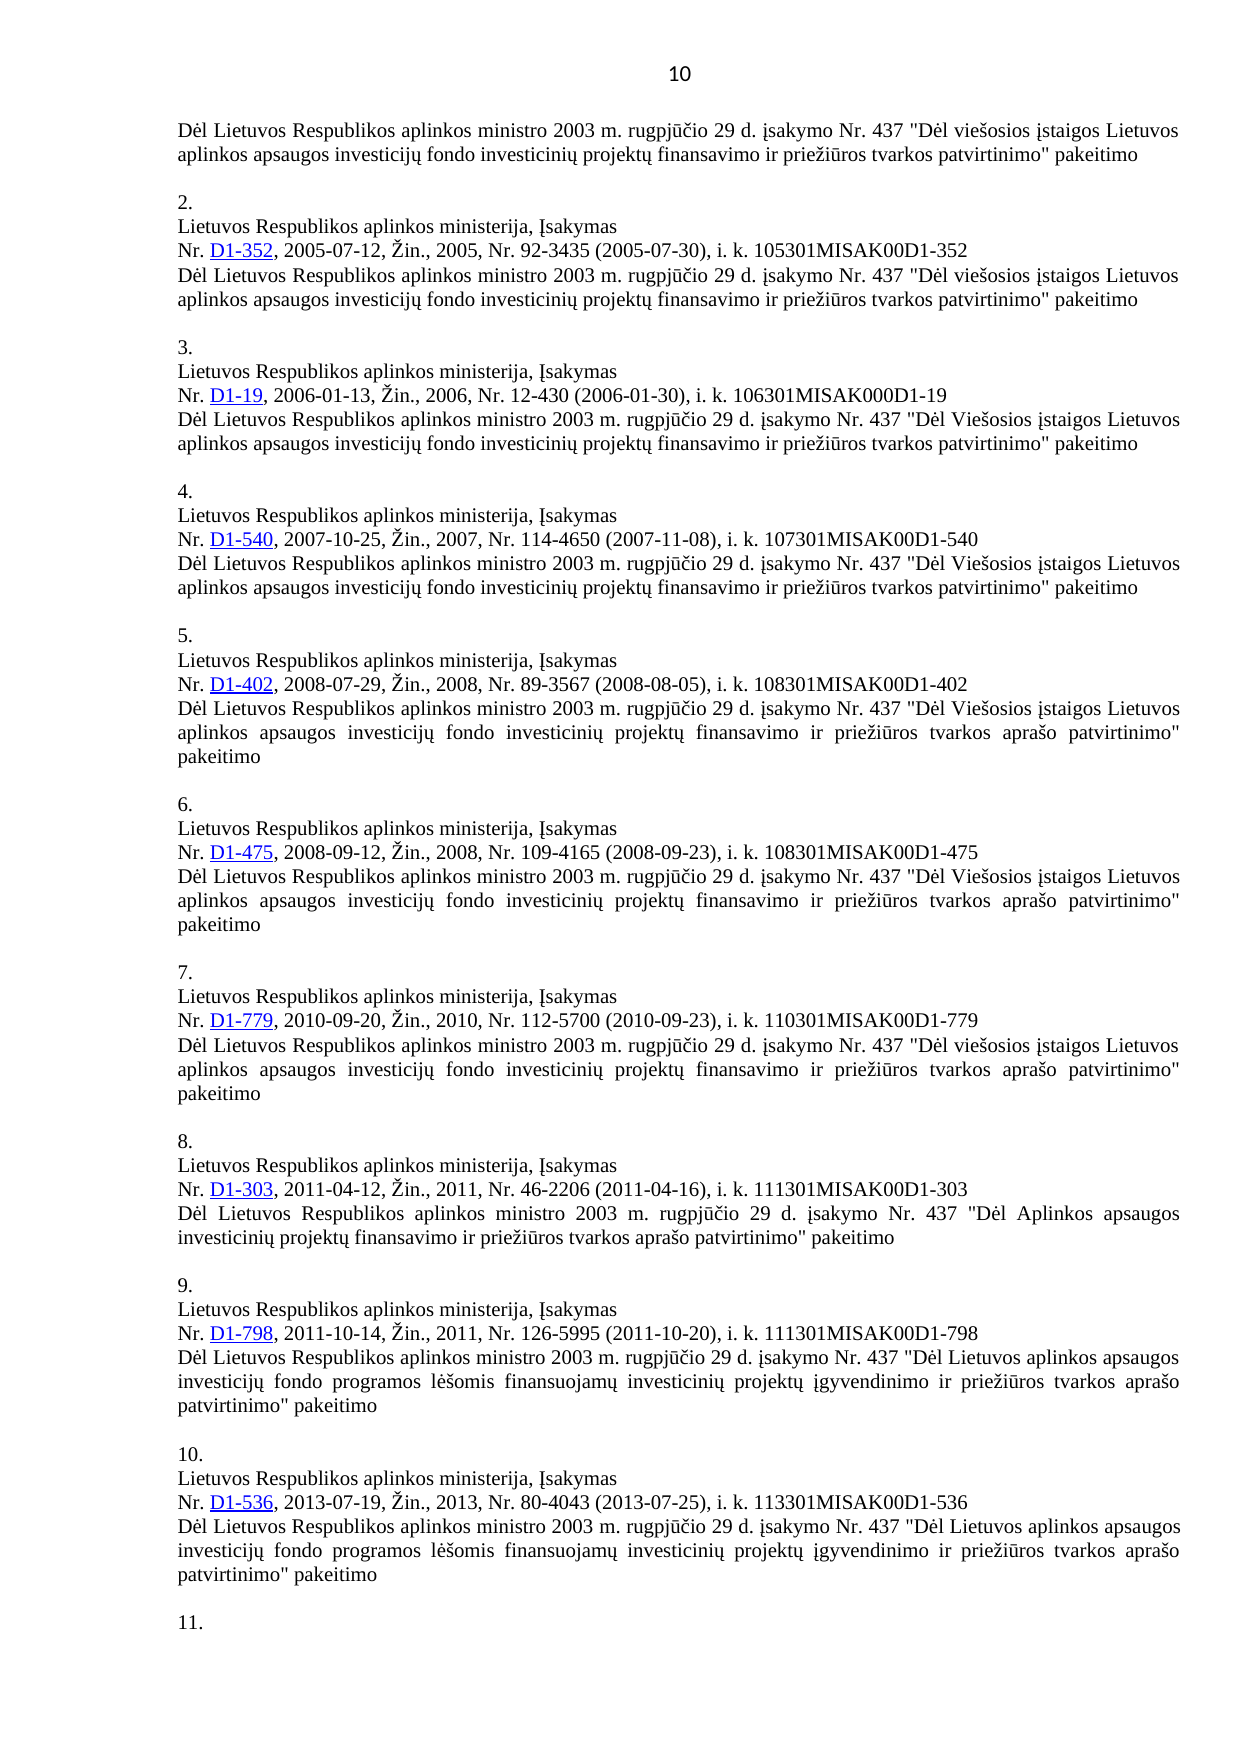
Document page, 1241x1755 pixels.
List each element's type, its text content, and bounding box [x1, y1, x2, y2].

text Dėl Lietuvos Respublikos aplinkos ministro 2003 m. rugpjūčio 29 d. įsakymo Nr. 437 "Dėl Viešosios įstaigos Lietuvos aplinkos apsaugos investicijų fondo investicinių projektų finansavimo ir priežiūros tvarkos patvirtinimo" pakeitimo [177, 551, 1181, 599]
text 5. [177, 623, 1181, 647]
text Nr. D1-352, 2005-07-12, Žin., 2005, Nr. 92-3435 (2005-07-30), i. k. 105301MISAK00D1-352 [177, 238, 1181, 262]
text 11. [177, 1610, 1181, 1634]
text Nr. D1-779, 2010-09-20, Žin., 2010, Nr. 112-5700 (2010-09-23), i. k. 110301MISAK00D1-779 [177, 1008, 1181, 1032]
text 4. [177, 479, 1181, 503]
text Dėl Lietuvos Respublikos aplinkos ministro 2003 m. rugpjūčio 29 d. įsakymo Nr. 437 "Dėl Lietuvos aplinkos apsaugos investicijų fondo programos lėšomis finansuojamų investicinių projektų įgyvendinimo ir priežiūros tvarkos aprašo patvirtinimo" pakeitimo [177, 1514, 1181, 1586]
text Dėl Lietuvos Respublikos aplinkos ministro 2003 m. rugpjūčio 29 d. įsakymo Nr. 437 "Dėl Aplinkos apsaugos investicinių projektų finansavimo ir priežiūros tvarkos aprašo patvirtinimo" pakeitimo [177, 1201, 1181, 1249]
text Lietuvos Respublikos aplinkos ministerija, Įsakymas [177, 214, 1181, 238]
text Nr. D1-402, 2008-07-29, Žin., 2008, Nr. 89-3567 (2008-08-05), i. k. 108301MISAK00D1-402 [177, 672, 1181, 696]
text Dėl Lietuvos Respublikos aplinkos ministro 2003 m. rugpjūčio 29 d. įsakymo Nr. 437 "Dėl viešosios įstaigos Lietuvos aplinkos apsaugos investicijų fondo investicinių projektų finansavimo ir priežiūros tvarkos patvirtinimo" pakeitimo [177, 262, 1181, 311]
text Nr. D1-19, 2006-01-13, Žin., 2006, Nr. 12-430 (2006-01-30), i. k. 106301MISAK000D1-19 [177, 383, 1181, 407]
text 2. [177, 190, 1181, 214]
text Lietuvos Respublikos aplinkos ministerija, Įsakymas [177, 647, 1181, 672]
text 7. [177, 960, 1181, 984]
text Lietuvos Respublikos aplinkos ministerija, Įsakymas [177, 1297, 1181, 1321]
text Dėl Lietuvos Respublikos aplinkos ministro 2003 m. rugpjūčio 29 d. įsakymo Nr. 437 "Dėl Lietuvos aplinkos apsaugos investicijų fondo programos lėšomis finansuojamų investicinių projektų įgyvendinimo ir priežiūros tvarkos aprašo patvirtinimo" pakeitimo [177, 1345, 1181, 1417]
text 6. [177, 792, 1181, 816]
text Dėl Lietuvos Respublikos aplinkos ministro 2003 m. rugpjūčio 29 d. įsakymo Nr. 437 "Dėl viešosios įstaigos Lietuvos aplinkos apsaugos investicijų fondo investicinių projektų finansavimo ir priežiūros tvarkos patvirtinimo" pakeitimo [177, 118, 1181, 166]
text Dėl Lietuvos Respublikos aplinkos ministro 2003 m. rugpjūčio 29 d. įsakymo Nr. 437 "Dėl Viešosios įstaigos Lietuvos aplinkos apsaugos investicijų fondo investicinių projektų finansavimo ir priežiūros tvarkos patvirtinimo" pakeitimo [177, 407, 1181, 455]
text 9. [177, 1273, 1181, 1297]
text Lietuvos Respublikos aplinkos ministerija, Įsakymas [177, 816, 1181, 840]
text Lietuvos Respublikos aplinkos ministerija, Įsakymas [177, 1153, 1181, 1177]
text 3. [177, 335, 1181, 359]
text 10. [177, 1442, 1181, 1466]
text Lietuvos Respublikos aplinkos ministerija, Įsakymas [177, 503, 1181, 527]
text Lietuvos Respublikos aplinkos ministerija, Įsakymas [177, 984, 1181, 1008]
text Nr. D1-303, 2011-04-12, Žin., 2011, Nr. 46-2206 (2011-04-16), i. k. 111301MISAK00D1-303 [177, 1177, 1181, 1201]
text Lietuvos Respublikos aplinkos ministerija, Įsakymas [177, 359, 1181, 383]
text Dėl Lietuvos Respublikos aplinkos ministro 2003 m. rugpjūčio 29 d. įsakymo Nr. 437 "Dėl Viešosios įstaigos Lietuvos aplinkos apsaugos investicijų fondo investicinių projektų finansavimo ir priežiūros tvarkos aprašo patvirtinimo" pakeitimo [177, 864, 1181, 936]
text Nr. D1-540, 2007-10-25, Žin., 2007, Nr. 114-4650 (2007-11-08), i. k. 107301MISAK00D1-540 [177, 527, 1181, 551]
text Dėl Lietuvos Respublikos aplinkos ministro 2003 m. rugpjūčio 29 d. įsakymo Nr. 437 "Dėl Viešosios įstaigos Lietuvos aplinkos apsaugos investicijų fondo investicinių projektų finansavimo ir priežiūros tvarkos aprašo patvirtinimo" pakeitimo [177, 696, 1181, 768]
text Nr. D1-536, 2013-07-19, Žin., 2013, Nr. 80-4043 (2013-07-25), i. k. 113301MISAK00D1-536 [177, 1490, 1181, 1514]
text Dėl Lietuvos Respublikos aplinkos ministro 2003 m. rugpjūčio 29 d. įsakymo Nr. 437 "Dėl viešosios įstaigos Lietuvos aplinkos apsaugos investicijų fondo investicinių projektų finansavimo ir priežiūros tvarkos aprašo patvirtinimo" pakeitimo [177, 1032, 1181, 1105]
text Nr. D1-798, 2011-10-14, Žin., 2011, Nr. 126-5995 (2011-10-20), i. k. 111301MISAK00D1-798 [177, 1321, 1181, 1345]
text Nr. D1-475, 2008-09-12, Žin., 2008, Nr. 109-4165 (2008-09-23), i. k. 108301MISAK00D1-475 [177, 840, 1181, 864]
text Lietuvos Respublikos aplinkos ministerija, Įsakymas [177, 1466, 1181, 1490]
text 8. [177, 1129, 1181, 1153]
